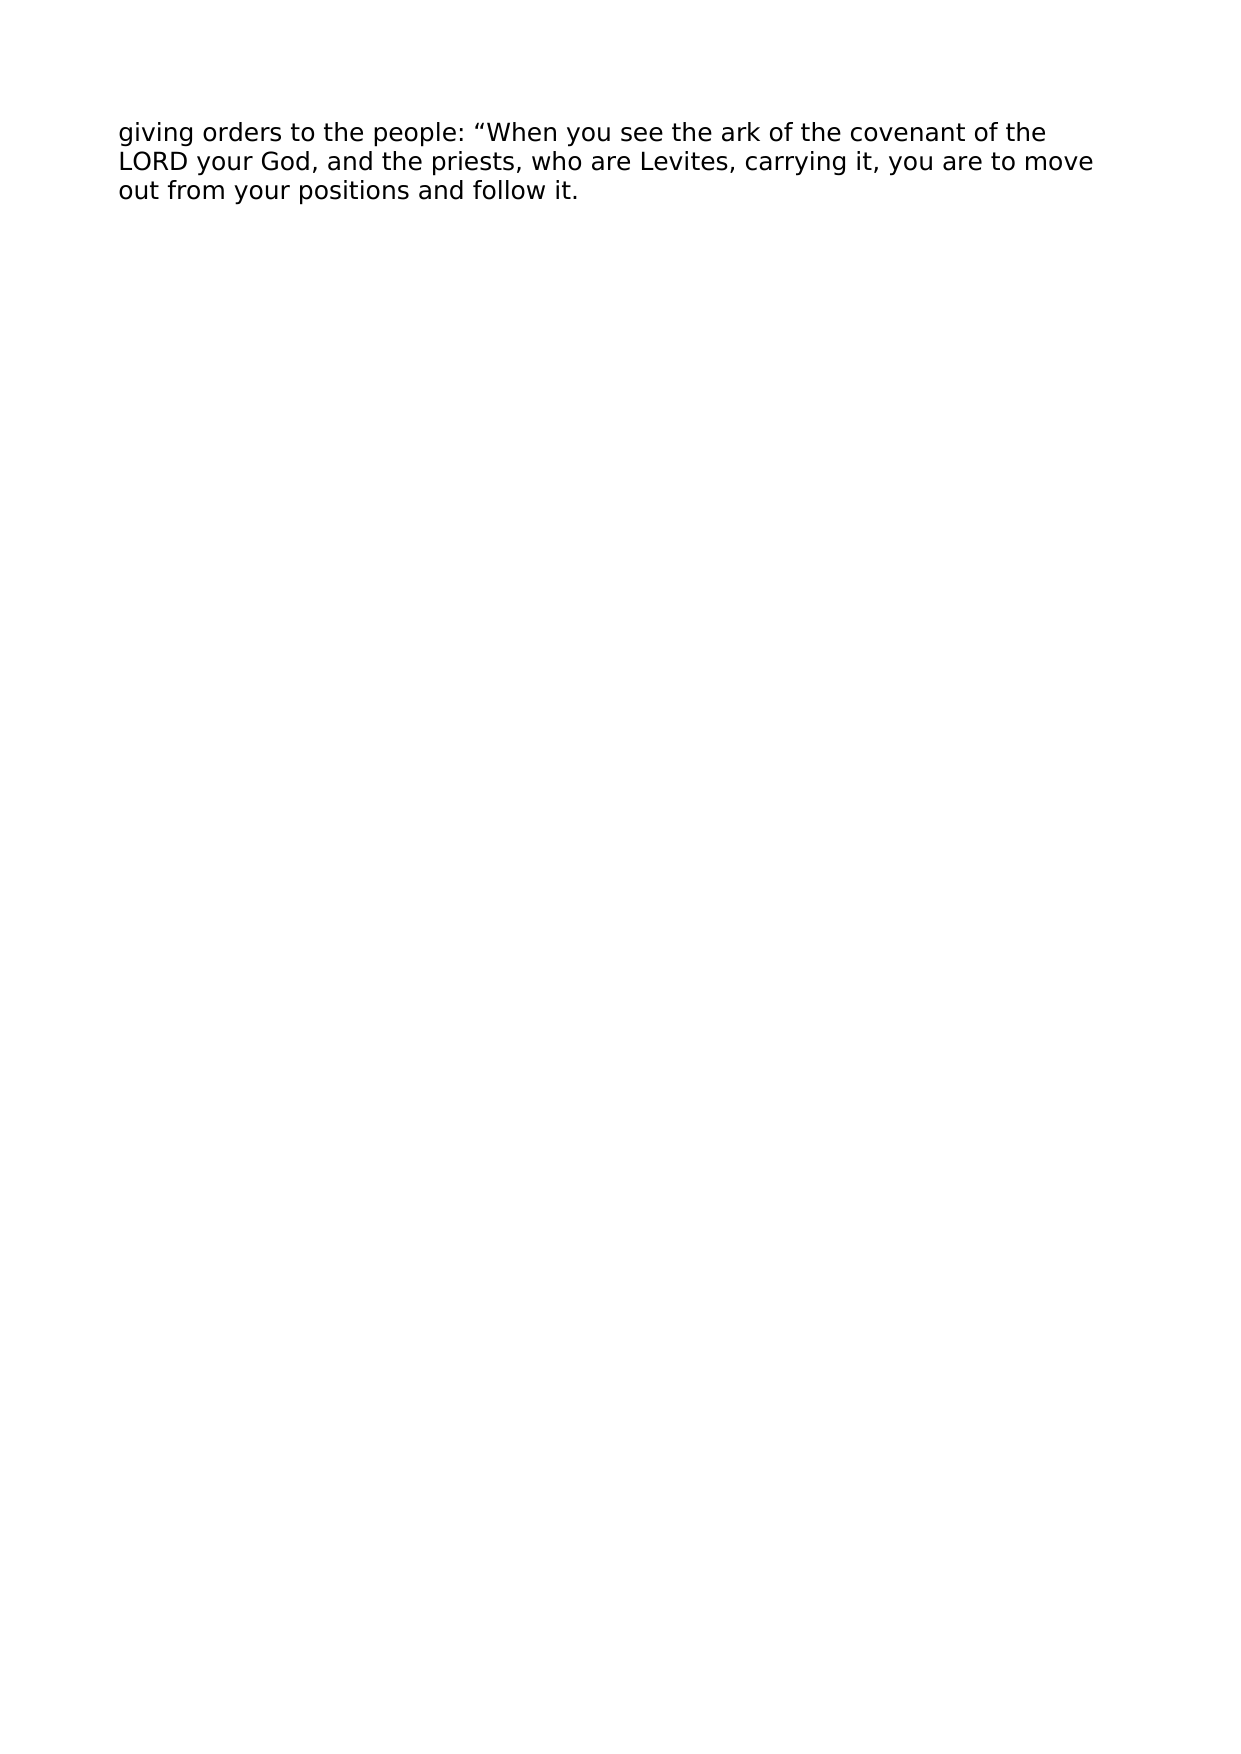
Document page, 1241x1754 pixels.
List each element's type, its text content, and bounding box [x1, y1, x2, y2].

text giving orders to the people: “When you see the ark of the covenant of the LORD your God, and the priests, who are Levites, carrying it, you are to move out from your positions and follow it. [118, 118, 1122, 206]
